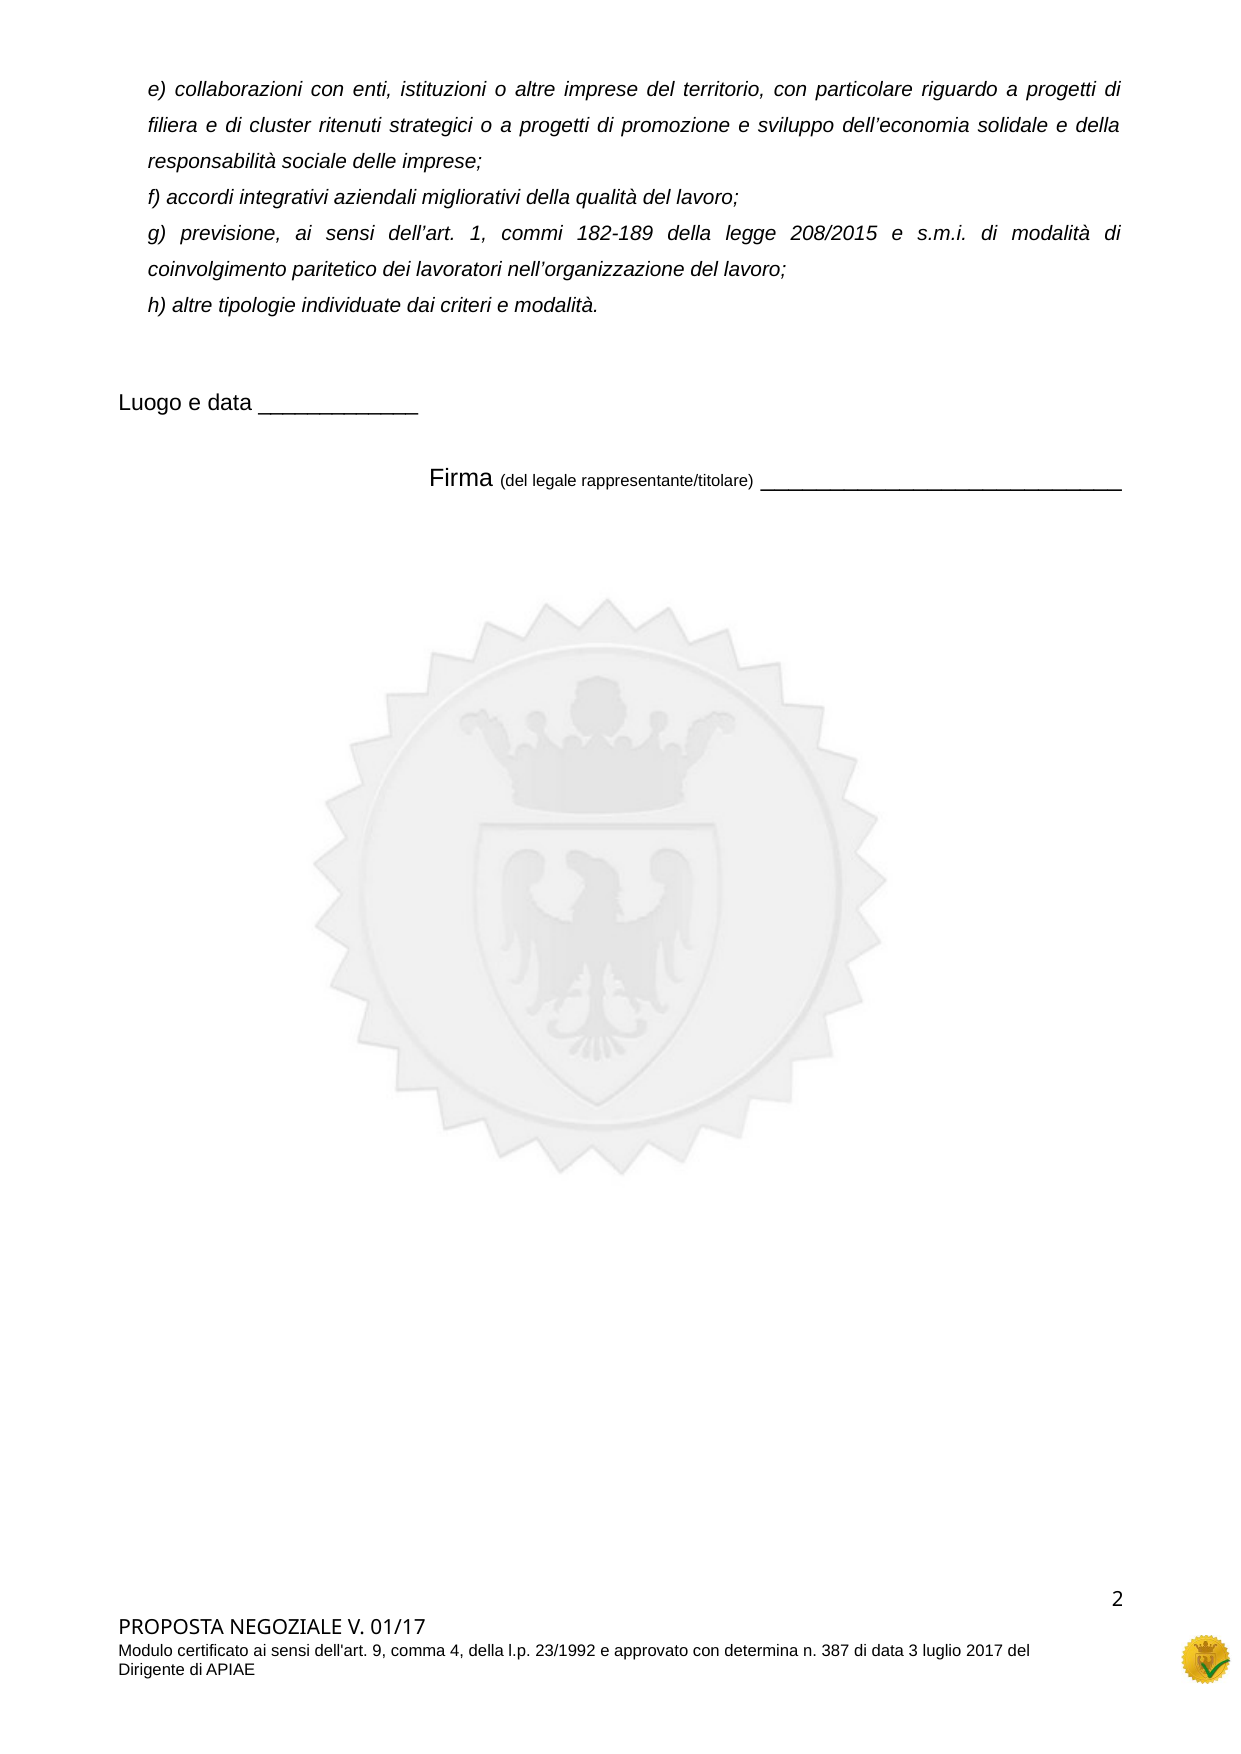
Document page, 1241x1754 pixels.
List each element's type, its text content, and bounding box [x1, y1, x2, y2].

text Luogo e data [118, 389, 1122, 416]
text h) altre tipologie individuate dai criteri e modalità. [148, 292, 1122, 316]
text f) accordi integrativi aziendali migliorativi della qualità del lavoro; [148, 184, 1122, 208]
picture [118, 492, 1122, 1679]
picture [118, 416, 1122, 463]
picture [1181, 1635, 1232, 1684]
picture [118, 76, 1122, 389]
text g) previsione, ai sensi dell’art. 1, commi 182-189 della legge 208/2015 e s.m.i. di modalità di coinvolgimento paritetico dei lavoratori nell’organizzazione del lavoro; [148, 221, 1122, 280]
text Firma (del legale rappresentante/titolare) __________________________ [118, 463, 1122, 492]
text e) collaborazioni con enti, istituzioni o altre imprese del territorio, con particolare riguardo a progetti di filiera e di cluster ritenuti strategici o a progetti di promozione e sviluppo dell’economia solidale e della responsabilità sociale delle imprese; [148, 77, 1122, 173]
